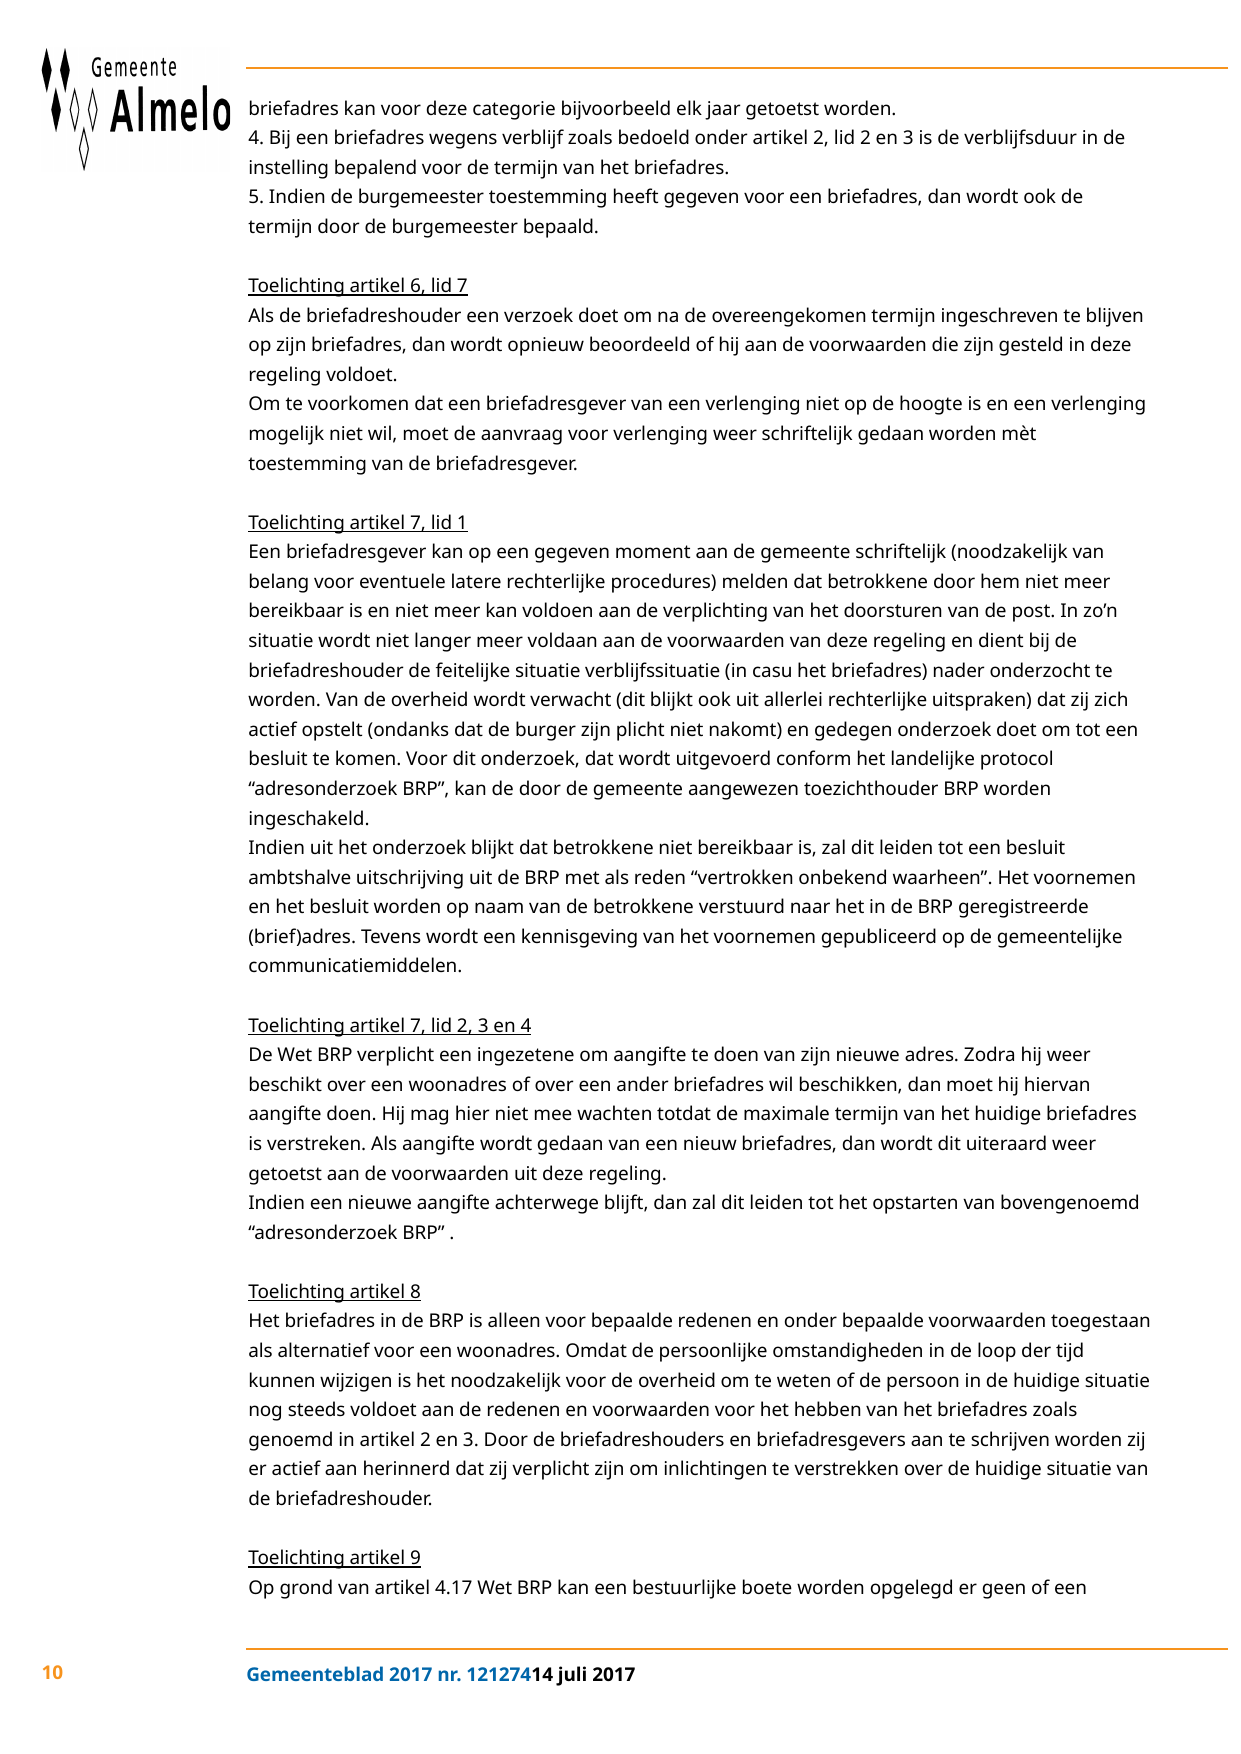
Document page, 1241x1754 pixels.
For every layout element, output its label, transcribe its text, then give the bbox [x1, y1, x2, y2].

text briefadres kan voor deze categorie bijvoorbeeld elk jaar getoetst worden. [248, 95, 1152, 121]
text Het briefadres in de BRP is alleen voor bepaalde redenen en onder bepaalde voorwaarden toegestaan als alternatief voor een woonadres. Omdat de persoonlijke omstandigheden in de loop der tijd kunnen wijzigen is het noodzakelijk voor de overheid om te weten of de persoon in de huidige situatie nog steeds voldoet aan de redenen en voorwaarden voor het hebben van het briefadres zoals genoemd in artikel 2 en 3. Door de briefadreshouders en briefadresgevers aan te schrijven worden zij er actief aan herinnerd dat zij verplicht zijn om inlichtingen te verstrekken over de huidige situatie van de briefadreshouder. [248, 1308, 1152, 1511]
text Een briefadresgever kan op een gegeven moment aan de gemeente schriftelijk (noodzakelijk van belang voor eventuele latere rechterlijke procedures) melden dat betrokkene door hem niet meer bereikbaar is en niet meer kan voldoen aan de verplichting van het doorsturen van de post. In zo’n situatie wordt niet langer meer voldaan aan de voorwaarden van deze regeling en dient bij de briefadreshouder de feitelijke situatie verblijfssituatie (in casu het briefadres) nader onderzocht te worden. Van de overheid wordt verwacht (dit blijkt ook uit allerlei rechterlijke uitspraken) dat zij zich actief opstelt (ondanks dat de burger zijn plicht niet nakomt) en gedegen onderzoek doet om tot een besluit te komen. Voor dit onderzoek, dat wordt uitgevoerd conform het landelijke protocol “adresonderzoek BRP”, kan de door de gemeente aangewezen toezichthouder BRP worden ingeschakeld. [248, 538, 1152, 831]
text Op grond van artikel 4.17 Wet BRP kan een bestuurlijke boete worden opgelegd er geen of een [248, 1574, 1152, 1600]
text 4. Bij een briefadres wegens verblijf zoals bedoeld onder artikel 2, lid 2 en 3 is de verblijfsduur in de instelling bepalend voor de termijn van het briefadres. [248, 124, 1152, 180]
text Toelichting artikel 6, lid 7 [248, 272, 1152, 298]
text Toelichting artikel 7, lid 2, 3 en 4 [248, 1012, 1152, 1038]
text Toelichting artikel 9 [248, 1544, 1152, 1570]
text Als de briefadreshouder een verzoek doet om na de overeengekomen termijn ingeschreven te blijven op zijn briefadres, dan wordt opnieuw beoordeeld of hij aan de voorwaarden die zijn gesteld in deze regeling voldoet. [248, 302, 1152, 387]
text Indien uit het onderzoek blijkt dat betrokkene niet bereikbaar is, zal dit leiden tot een besluit ambtshalve uitschrijving uit de BRP met als reden “vertrokken onbekend waarheen”. Het voornemen en het besluit worden op naam van de betrokkene verstuurd naar het in de BRP geregistreerde (brief)adres. Tevens wordt een kennisgeving van het voornemen gepubliceerd op de gemeentelijke communicatiemiddelen. [248, 834, 1152, 978]
text Toelichting artikel 8 [248, 1278, 1152, 1304]
text Toelichting artikel 7, lid 1 [248, 509, 1152, 535]
text 5. Indien de burgemeester toestemming heeft gegeven voor een briefadres, dan wordt ook de termijn door de burgemeester bepaald. [248, 183, 1152, 239]
text Indien een nieuwe aangifte achterwege blijft, dan zal dit leiden tot het opstarten van bovengenoemd “adresonderzoek BRP” . [248, 1189, 1152, 1245]
picture [41, 47, 231, 172]
text De Wet BRP verplicht een ingezetene om aangifte te doen van zijn nieuwe adres. Zodra hij weer beschikt over een woonadres of over een ander briefadres wil beschikken, dan moet hij hiervan aangifte doen. Hij mag hier niet mee wachten totdat de maximale termijn van het huidige briefadres is verstreken. Als aangifte wordt gedaan van een nieuw briefadres, dan wordt dit uiteraard weer getoetst aan de voorwaarden uit deze regeling. [248, 1041, 1152, 1186]
text Om te voorkomen dat een briefadresgever van een verlenging niet op de hoogte is en een verlenging mogelijk niet wil, moet de aanvraag voor verlenging weer schriftelijk gedaan worden mèt toestemming van de briefadresgever. [248, 391, 1152, 476]
